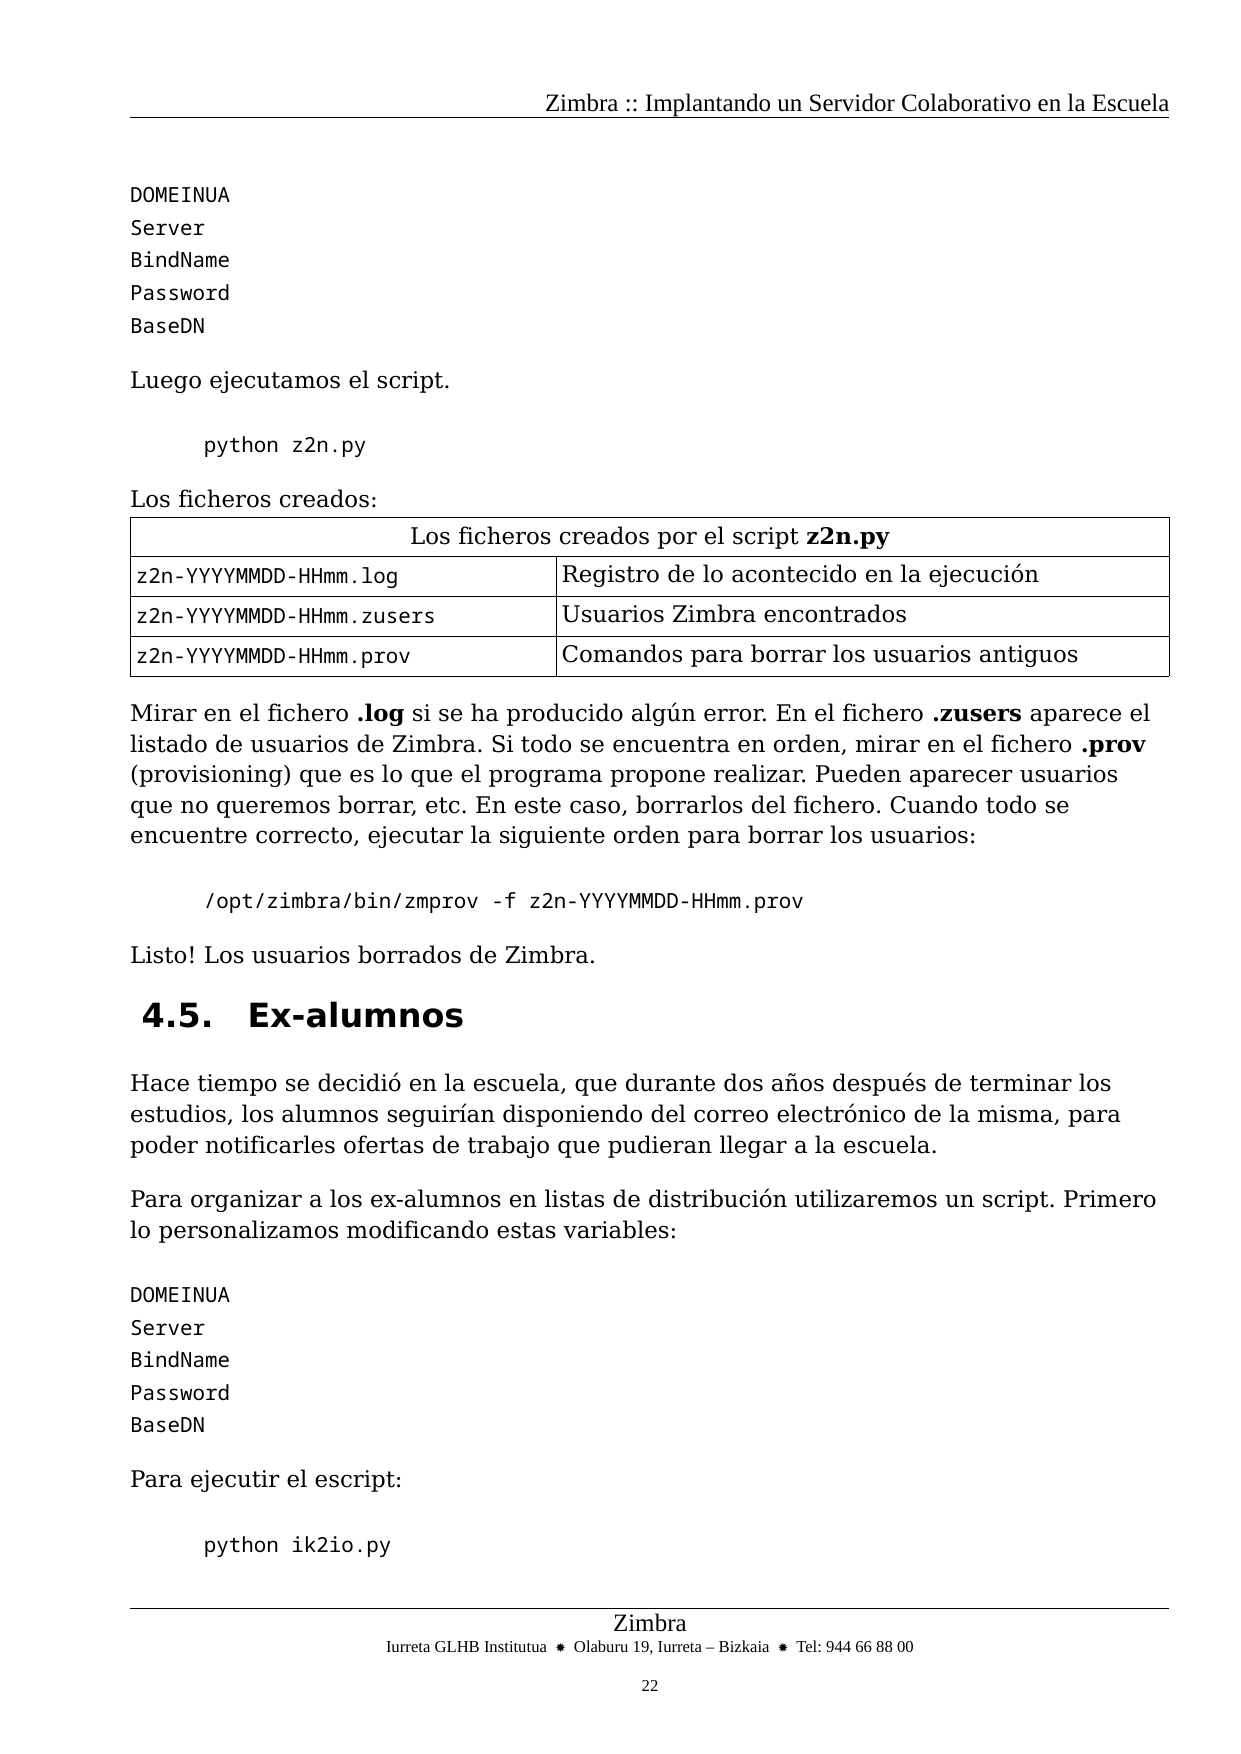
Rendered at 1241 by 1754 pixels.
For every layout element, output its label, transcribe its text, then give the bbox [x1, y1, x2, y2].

text python ik2io.py [130, 1530, 1169, 1558]
table_cell Registro de lo acontecido en la ejecución [557, 557, 1169, 596]
text DOMEINUA [130, 1280, 1169, 1308]
text Para ejecutir el escript: [130, 1467, 1169, 1493]
text BaseDN [130, 311, 1169, 339]
text Server [130, 1313, 1169, 1341]
text BindName [130, 1345, 1169, 1374]
text Password [130, 278, 1169, 307]
text BaseDN [130, 1410, 1169, 1439]
subtitle Ex-alumnos [130, 996, 1169, 1035]
text BindName [130, 246, 1169, 274]
text Los ficheros creados: [130, 487, 1169, 513]
text Server [130, 213, 1169, 241]
table_header Los ficheros creados por el script z2n.py [131, 518, 1169, 556]
text Hace tiempo se decidió en la escuela, que durante dos años después de terminar los estudios, los alumnos seguirían disponiendo del correo electrónico de la misma, para poder notificarles ofertas de trabajo que pudieran llegar a la escuela. [130, 1071, 1169, 1158]
text Mirar en el fichero .log si se ha producido algún error. En el fichero .zusers aparece el listado de usuarios de Zimbra. Si todo se encuentra en orden, mirar en el fichero .prov (provisioning) que es lo que el programa propone realizar. Pueden aparecer usuarios que no queremos borrar, etc. En este caso, borrarlos del fichero. Cuando todo se encuentre correcto, ejecutar la siguiente orden para borrar los usuarios: [130, 699, 1169, 849]
text Para organizar a los ex-alumnos en listas de distribución utilizaremos un script. Primero lo personalizamos modificando estas variables: [130, 1186, 1169, 1243]
table_cell z2n-YYYYMMDD-HHmm.prov [131, 637, 556, 676]
table_cell z2n-YYYYMMDD-HHmm.log [131, 557, 556, 596]
text Luego ejecutamos el script. [130, 367, 1169, 394]
table_cell z2n-YYYYMMDD-HHmm.zusers [131, 597, 556, 636]
text python z2n.py [130, 430, 1169, 459]
text DOMEINUA [130, 180, 1169, 209]
text /opt/zimbra/bin/zmprov -f z2n-YYYYMMDD-HHmm.prov [130, 886, 1169, 914]
table_cell Usuarios Zimbra encontrados [557, 597, 1169, 636]
text Password [130, 1378, 1169, 1406]
table_cell Comandos para borrar los usuarios antiguos [557, 637, 1169, 676]
text Listo! Los usuarios borrados de Zimbra. [130, 942, 1169, 969]
